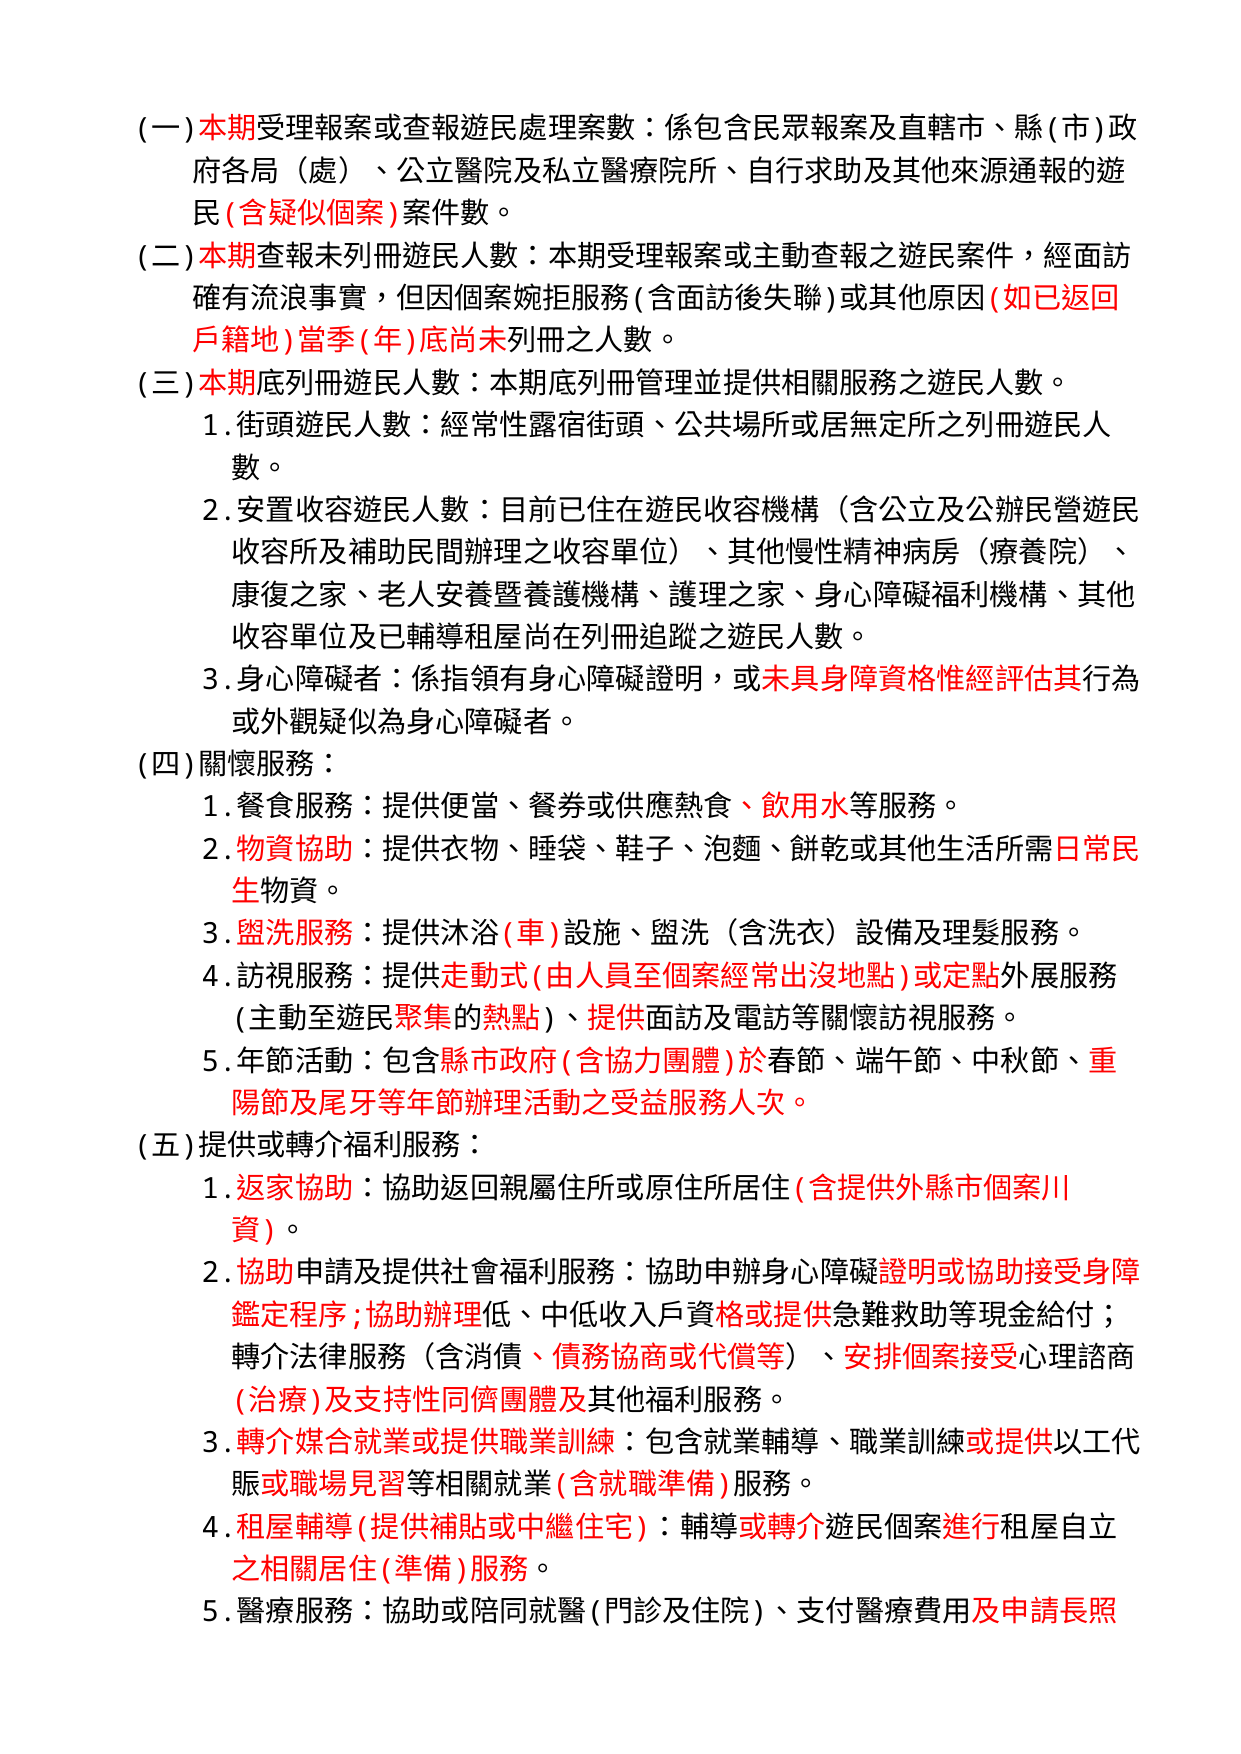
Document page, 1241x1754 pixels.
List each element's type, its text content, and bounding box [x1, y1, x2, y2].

table_header 統計資料背景說明 資料種類：社會救助統計 資料項目：桃園市遊民處理情形 一、發布及編製機關單位 ＊發布機關、單位：桃園市政府社會局會計室 ＊編製單位：桃園市政府社會局社會救助科 ＊聯絡電話：(03)3322101#6444 ＊傳真：(03)3348721 ＊電子信箱：10075291@mail.tycg.gov.tw 二、發布形式 ＊口頭： ( )記者會或說明會 ＊書面： ( )新聞稿 ( )報表 ( )書刊，刊名： ＊電子媒體： ( )線上書刊及資料庫， 網址： ( )磁片 ( )光碟片 (√)其他 Open Document File (odf)、Portable Document Format (pdf) 或Excel檔案。 三、資料範圍、週期及時效 ＊統計地區範圍及對象：凡本市內經報案或查報之遊民及處理事項，均為統計對象；服務統計包含自辦、委託、中央及地方政府補助民間團體辦理提供之相關服務。 ＊統計標準時間： (一)季報：動態資料第1季以1至3月、第2季以4至6月、第3季以7至9月、第4季以10至12月之事實為準；靜態資料以3月底、6月底、9月底、12月底之事實為準。 (二)年報：以當年1至12月之事實為準。 ＊統計項目定義： (一)本期受理報案或查報遊民處理案數：係包含民眾報案及直轄市、縣(市)政府各局（處）、公立醫院及私立醫療院所、自行求助及其他來源通報的遊民(含疑似個案)案件數。 (二)本期查報未列冊遊民人數：本期受理報案或主動查報之遊民案件，經面訪確有流浪事實，但因個案婉拒服務(含面訪後失聯)或其他原因(如已返回戶籍地)當季(年)底尚未列冊之人數。 (三)本期底列冊遊民人數：本期底列冊管理並提供相關服務之遊民人數。 1.街頭遊民人數：經常性露宿街頭、公共場所或居無定所之列冊遊民人數。 2.安置收容遊民人數：目前已住在遊民收容機構（含公立及公辦民營遊民收容所及補助民間辦理之收容單位）、其他慢性精神病房（療養院）、康復之家、老人安養暨養護機構、護理之家、身心障礙福利機構、其他收容單位及已輔導租屋尚在列冊追蹤之遊民人數。 3.身心障礙者：係指領有身心障礙證明，或未具身障資格惟經評估其行為或外觀疑似為身心障礙者。 (四)關懷服務： 1.餐食服務：提供便當、餐券或供應熱食、飲用水等服務。 2.物資協助：提供衣物、睡袋、鞋子、泡麵、餅乾或其他生活所需日常民生物資。 3.盥洗服務：提供沐浴(車)設施、盥洗（含洗衣）設備及理髮服務。 4.訪視服務：提供走動式(由人員至個案經常出沒地點)或定點外展服務(主動至遊民聚集的熱點)、提供面訪及電訪等關懷訪視服務。 5.年節活動：包含縣市政府(含協力團體)於春節、端午節、中秋節、重陽節及尾牙等年節辦理活動之受益服務人次。 (五)提供或轉介福利服務： 1.返家協助：協助返回親屬住所或原住所居住(含提供外縣市個案川資)。 2.協助申請及提供社會福利服務：協助申辦身心障礙證明或協助接受身障鑑定程序;協助辦理低、中低收入戶資格或提供急難救助等現金給付；轉介法律服務（含消債、債務協商或代償等）、安排個案接受心理諮商(治療)及支持性同儕團體及其他福利服務。 3.轉介媒合就業或提供職業訓練：包含就業輔導、職業訓練或提供以工代賑或職場見習等相關就業(含就職準備)服務。 4.租屋輔導(提供補貼或中繼住宅)：輔導或轉介遊民個案進行租屋自立之相關居住(準備)服務。 5.醫療服務：協助或陪同就醫(門診及住院)、支付醫療費用及申請長照等服務。 (六)收容情形：每協助1人入所，計1人次。若有同一遊民個案離開收容單位又重新入所，則可再計算1人次。 1.轉介遊民收容單位：含公立及公辦民營遊民收容所或補助民間辦理之遊民收容單位，例如:屏東縣遊民收容所(流星花園)等。 2.轉介精神醫事機構：轉介公私立精神醫療院所治療(含強制住院、急性及慢性病房)及入住精神復健機構或精神護理之家，如康復之家、桃園療養院等。 3.轉介老人安養機構：指轉介依老人福利法立案之公私立老人安養機構收容，例如：仁愛之家、oo縣/市私立安養中心等。 4.轉介老人長期照顧機構:指轉介依老人福利法立案之老人長期照顧機構(長期照顧型、養護型及失智照顧型)收容。 5.轉介一般護理之家：指轉介立案公私一般護理之家收容，例如衛生福利部樂生療養院附設護理之家、私立oo護理之家等。 6.轉介身心障礙福利機構：指轉介立案之公私立身心障礙福利機構收容，例如:教養院、社區居住家園。 7.轉介長期照顧服務機構:指轉介依長期照顧服務法立案之公私立長期照顧服務機構收容，例如:綜合/住宿長照機構。 8.轉介其他收容單位：非僅以提供住所為主要收容目的(另提供支持服務)之相關社會福利機構（住所）或針對特殊議題(毒癮、藥癮、酒癮等)個案提供之收容服務，例如:基督教晨曦會戒毒村。 (七）因故死亡：僅計算已列冊居無定所個案或未列冊(如路倒、身分不明)之遊民死亡人數。 ＊統計單位：人、件、人次。 ＊統計分類：橫項依「性別」分；縱項依「本期查報未列冊遊民人數」、「本期受理報案或查報遊民處理案數」、「本期底列冊遊民人數」及「本期處理遊民情形」分。 ＊發布週期(指資料編製或產生之頻率，如月、季、年等)：季(年)。 ＊時效(指統計標準時間至資料發布時間之間隔時間)：25日。 ＊資料變革：無。 四、公開資料發布訊息 ＊預告發布日期(含預告方式及週期)：每季(年)終了後25日(遇假日順延)以報表、網際網路發布。 ＊同步發送單位(說明資料發布時同步發送之單位或可同步查得該資料之網址)：衛生福利部統計處、桃園市政府主計處。 五、資料品質 ＊統計指標編製方法與資料來源說明：依據本府辦理收容遊民暨處理情形登記資料彙編。 ＊統計資料交叉查核及確保資料合理性之機制(說明各項資料之相互關係及不同資料來源之相關統計差異性)： (一)處理遊民情形各項目之總和=本期處理遊民情形之合計。 (二)各項目之總計=其男、女細項之總和。 六、須注意及預定改變之事項(說明預定修正之資料、定義、統計方法等及其修正原因)：無。 七、其他事項：無。 [98, 105, 1155, 1630]
